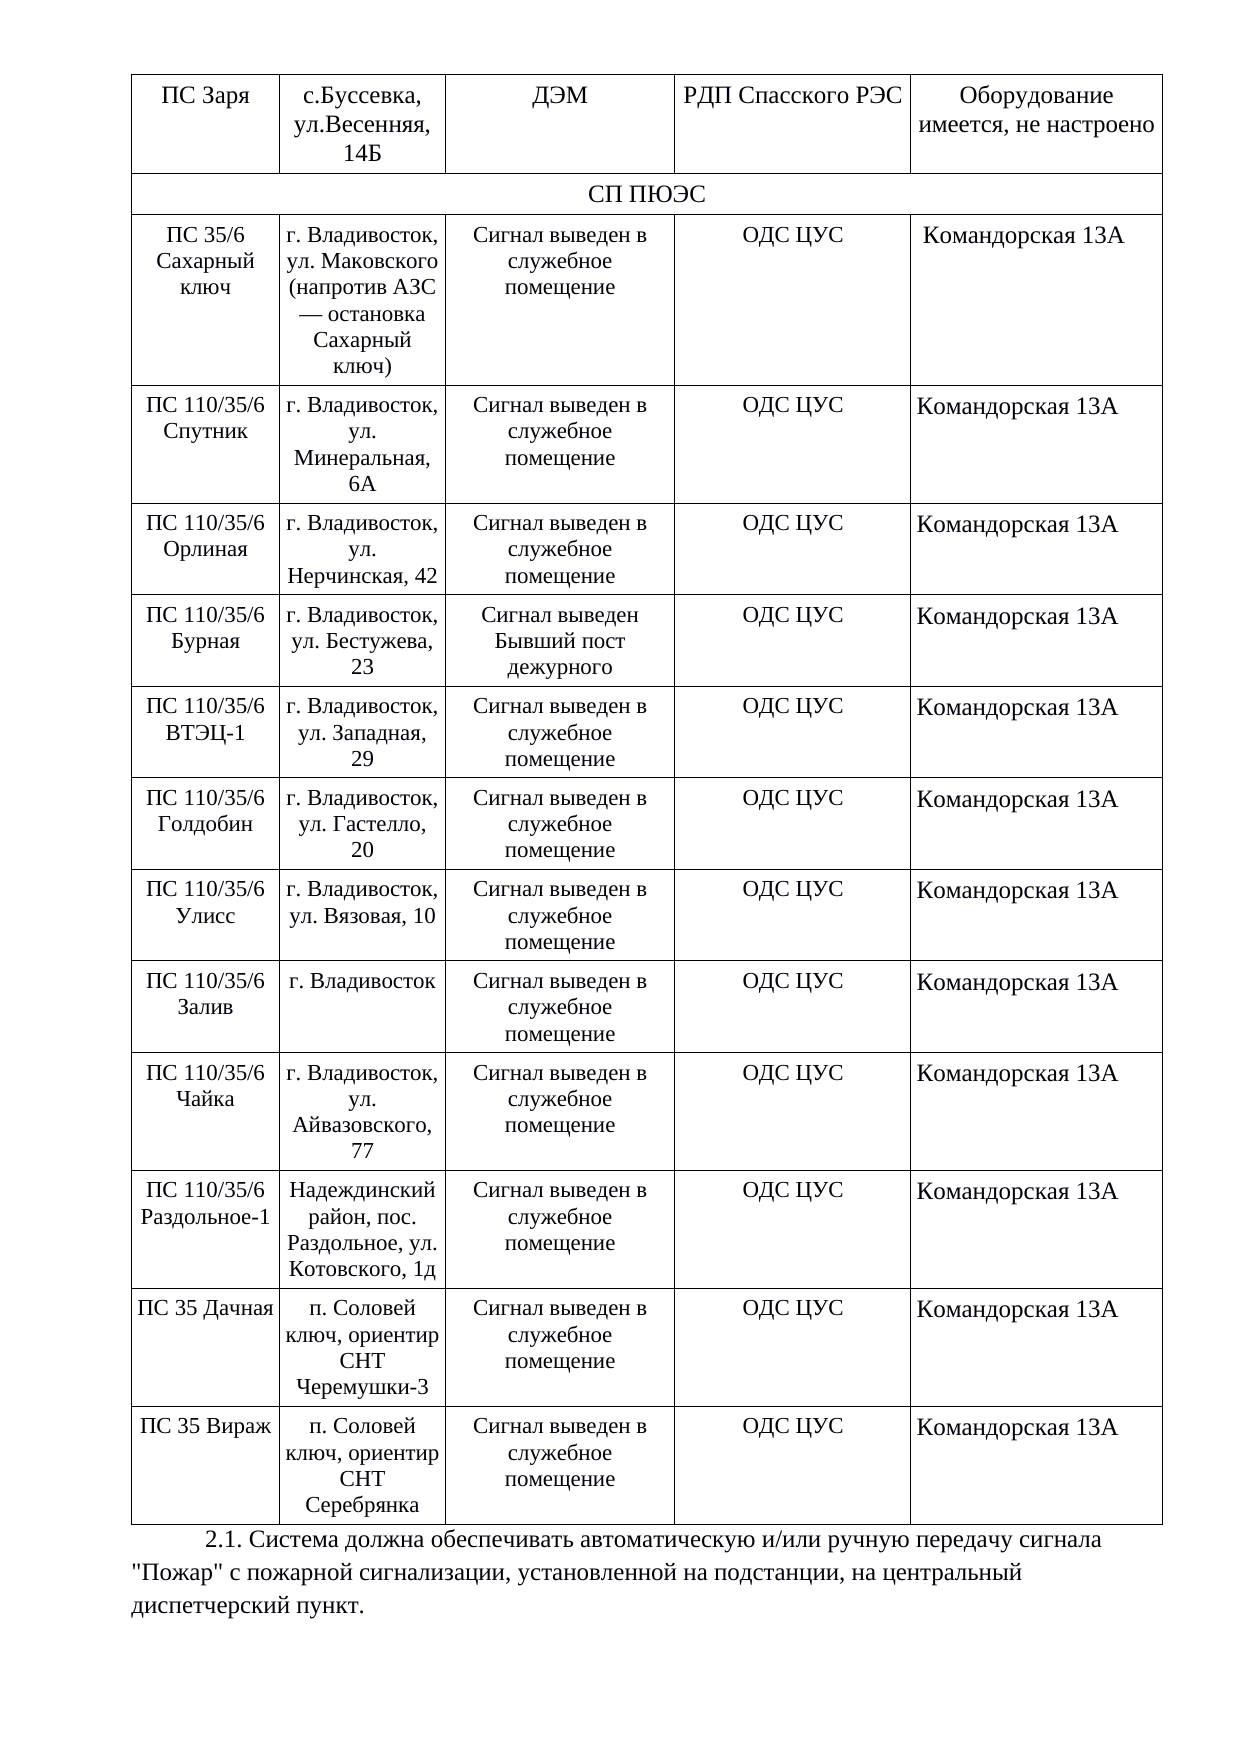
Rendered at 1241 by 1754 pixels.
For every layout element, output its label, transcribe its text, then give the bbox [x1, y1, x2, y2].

table_cell ОДС ЦУС [675, 595, 910, 686]
table_cell Командорская 13А [911, 778, 1162, 869]
table_cell Командорская 13А [911, 1407, 1162, 1523]
table_cell ОДС ЦУС [675, 504, 910, 594]
table_cell Сигнал выведен Бывший пост дежурного [446, 595, 674, 686]
table_cell Сигнал выведен в служебное помещение [446, 1407, 674, 1523]
table_cell с.Буссевка, ул.Весенняя, 14Б [280, 75, 445, 173]
table_cell г. Владивосток, ул. Вязовая, 10 [280, 870, 445, 960]
table_cell г. Владивосток [280, 961, 445, 1052]
table_cell Командорская 13А [911, 1171, 1162, 1288]
table_cell г. Владивосток, ул. Западная, 29 [280, 687, 445, 777]
table_cell г. Владивосток, ул. Нерчинская, 42 [280, 504, 445, 594]
table_cell ПС 35 Дачная [132, 1289, 279, 1406]
table_cell Командорская 13А [911, 215, 1162, 384]
table_cell ОДС ЦУС [675, 1407, 910, 1523]
table_cell Сигнал выведен в служебное помещение [446, 1289, 674, 1406]
table_cell Надеждинский район, пос. Раздольное, ул. Котовского, 1д [280, 1171, 445, 1288]
table_cell Командорская 13А [911, 595, 1162, 686]
table_cell ОДС ЦУС [675, 961, 910, 1052]
table_cell ПС 110/35/6 Спутник [132, 386, 279, 502]
table_cell ПС 110/35/6 Улисс [132, 870, 279, 960]
table_cell ПС Заря [132, 75, 279, 173]
table_cell г. Владивосток, ул. Маковского (напротив АЗС — остановка Сахарный ключ) [280, 215, 445, 384]
table_cell Сигнал выведен в служебное помещение [446, 504, 674, 594]
table_cell СП ПЮЭС [132, 174, 1162, 214]
table_cell Сигнал выведен в служебное помещение [446, 961, 674, 1052]
table_cell ДЭМ [446, 75, 674, 173]
table_cell г. Владивосток, ул. Минеральная, 6А [280, 386, 445, 502]
table_cell ПС 110/35/6 Бурная [132, 595, 279, 686]
table_cell Сигнал выведен в служебное помещение [446, 1053, 674, 1170]
table_cell Сигнал выведен в служебное помещение [446, 386, 674, 502]
table_cell Командорская 13А [911, 1289, 1162, 1406]
table_cell п. Соловей ключ, ориентир СНТ Серебрянка [280, 1407, 445, 1523]
table_cell Командорская 13А [911, 386, 1162, 502]
table_cell ПС 110/35/6 Раздольное-1 [132, 1171, 279, 1288]
table_cell Сигнал выведен в служебное помещение [446, 687, 674, 777]
table_cell ОДС ЦУС [675, 687, 910, 777]
table_cell Сигнал выведен в служебное помещение [446, 1171, 674, 1288]
table_cell Командорская 13А [911, 1053, 1162, 1170]
table_cell ОДС ЦУС [675, 215, 910, 384]
table_cell Сигнал выведен в служебное помещение [446, 870, 674, 960]
table_cell ПС 35/6 Сахарный ключ [132, 215, 279, 384]
table_cell Сигнал выведен в служебное помещение [446, 778, 674, 869]
table_cell Командорская 13А [911, 870, 1162, 960]
table_cell п. Соловей ключ, ориентир СНТ Черемушки-3 [280, 1289, 445, 1406]
table_cell ОДС ЦУС [675, 1053, 910, 1170]
table_cell Командорская 13А [911, 687, 1162, 777]
table_cell Оборудование имеется, не настроено [911, 75, 1162, 173]
table_cell ПС 35 Вираж [132, 1407, 279, 1523]
text 2.1. Система должна обеспечивать автоматическую и/или ручную передачу сигнала "Пожар" с пожарной сигнализации, установленной на подстанции, на центральный диспетчерский пункт. [131, 1525, 1162, 1619]
table_cell ПС 110/35/6 Чайка [132, 1053, 279, 1170]
table_cell г. Владивосток, ул. Бестужева, 23 [280, 595, 445, 686]
table_cell Сигнал выведен в служебное помещение [446, 215, 674, 384]
table_cell Командорская 13А [911, 504, 1162, 594]
table_cell РДП Спасского РЭС [675, 75, 910, 173]
table_cell ПС 110/35/6 ВТЭЦ-1 [132, 687, 279, 777]
table_cell ОДС ЦУС [675, 778, 910, 869]
table_cell ОДС ЦУС [675, 870, 910, 960]
table_cell ПС 110/35/6 Залив [132, 961, 279, 1052]
table_cell ОДС ЦУС [675, 1289, 910, 1406]
table_cell ОДС ЦУС [675, 1171, 910, 1288]
table_cell г. Владивосток, ул. Айвазовского, 77 [280, 1053, 445, 1170]
table_cell ПС 110/35/6 Голдобин [132, 778, 279, 869]
table_cell ПС 110/35/6 Орлиная [132, 504, 279, 594]
table_cell Командорская 13А [911, 961, 1162, 1052]
table_cell г. Владивосток, ул. Гастелло, 20 [280, 778, 445, 869]
table_cell ОДС ЦУС [675, 386, 910, 502]
